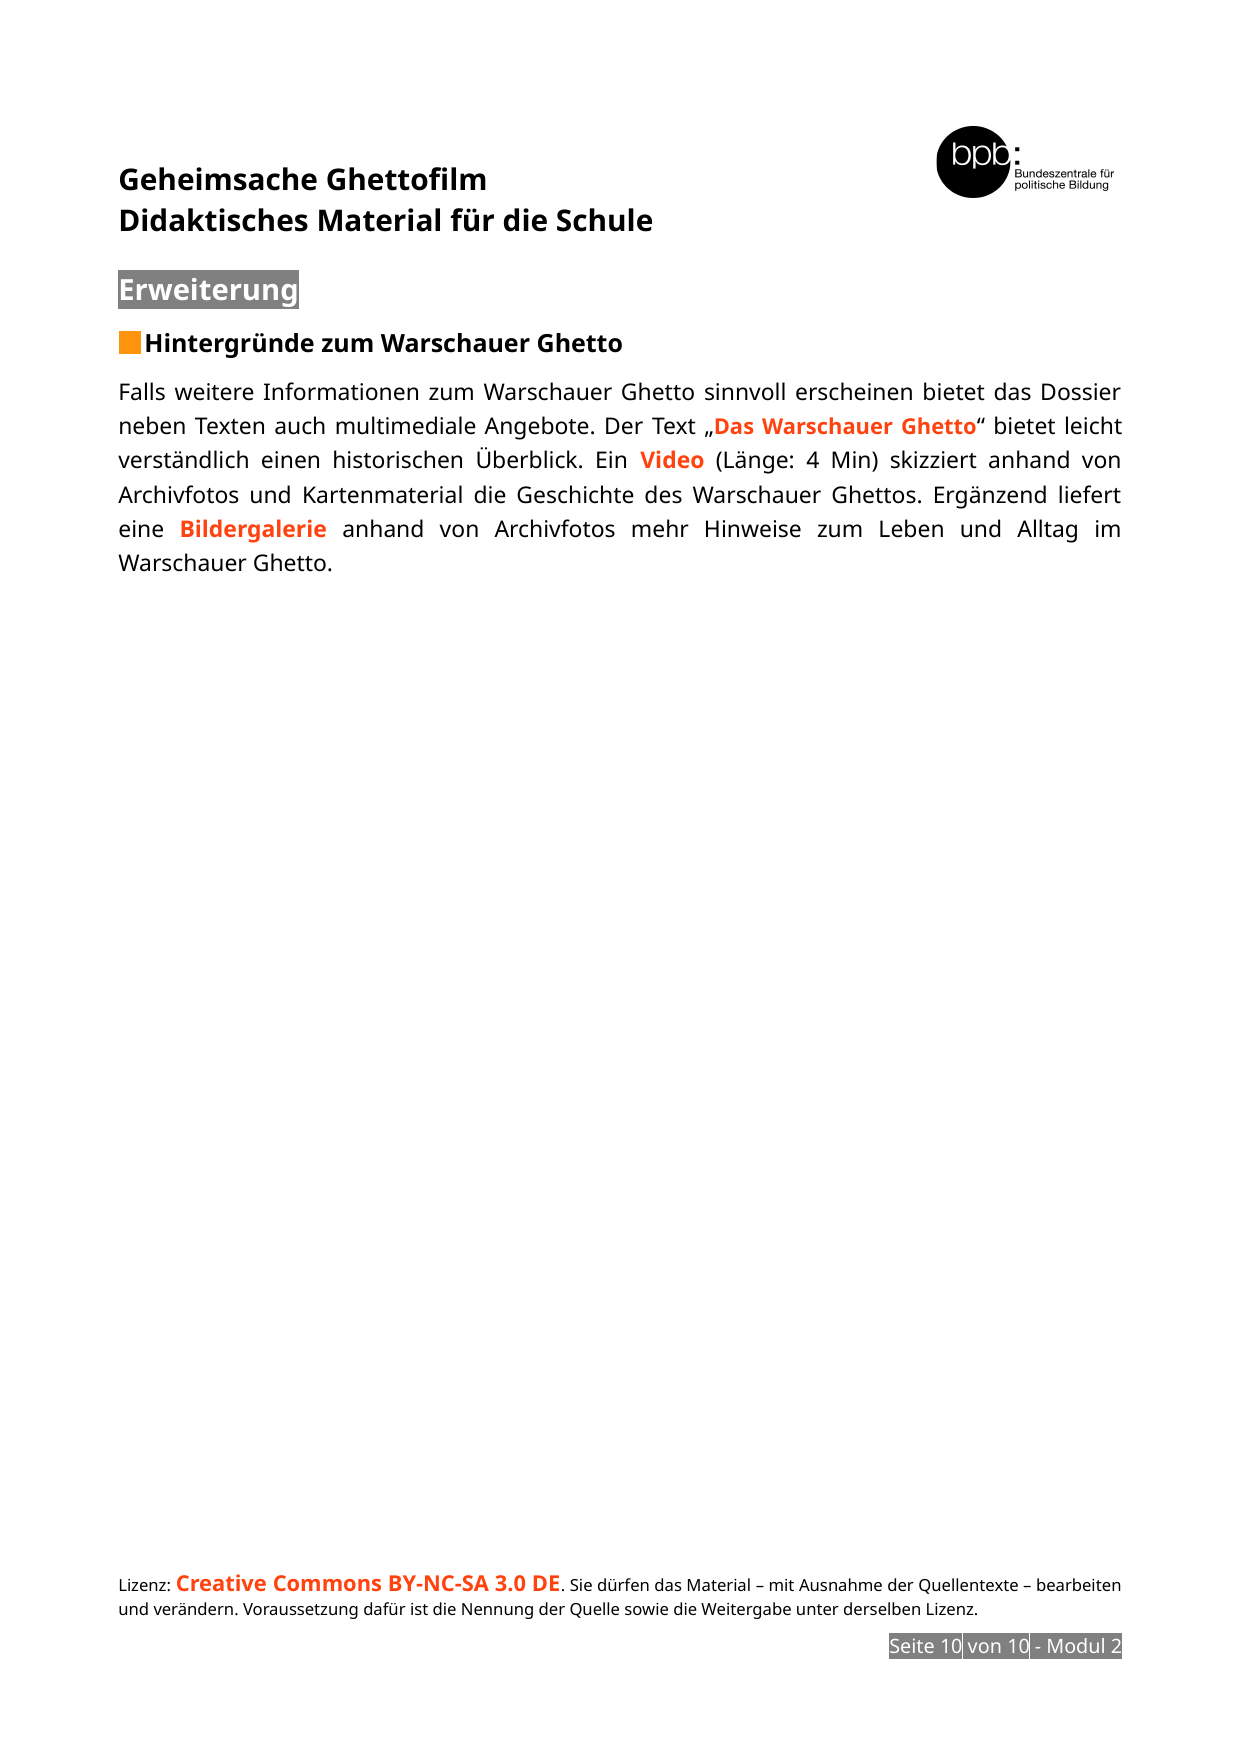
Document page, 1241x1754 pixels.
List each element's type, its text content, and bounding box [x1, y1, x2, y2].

text Erweiterung [118, 269, 1122, 309]
text Falls weitere Informationen zum Warschauer Ghetto sinnvoll erscheinen bietet das Dossier neben Texten auch multimediale Angebote. Der Text „Das Warschauer Ghetto“ bietet leicht verständlich einen historischen Überblick. Ein Video (Länge: 4 Min) skizziert anhand von Archivfotos und Kartenmaterial die Geschichte des Warschauer Ghettos. Ergänzend liefert eine Bildergalerie anhand von Archivfotos mehr Hinweise zum Leben und Alltag im Warschauer Ghetto. [118, 376, 1122, 579]
picture [936, 126, 1114, 198]
text Hintergründe zum Warschauer Ghetto [118, 326, 1122, 360]
